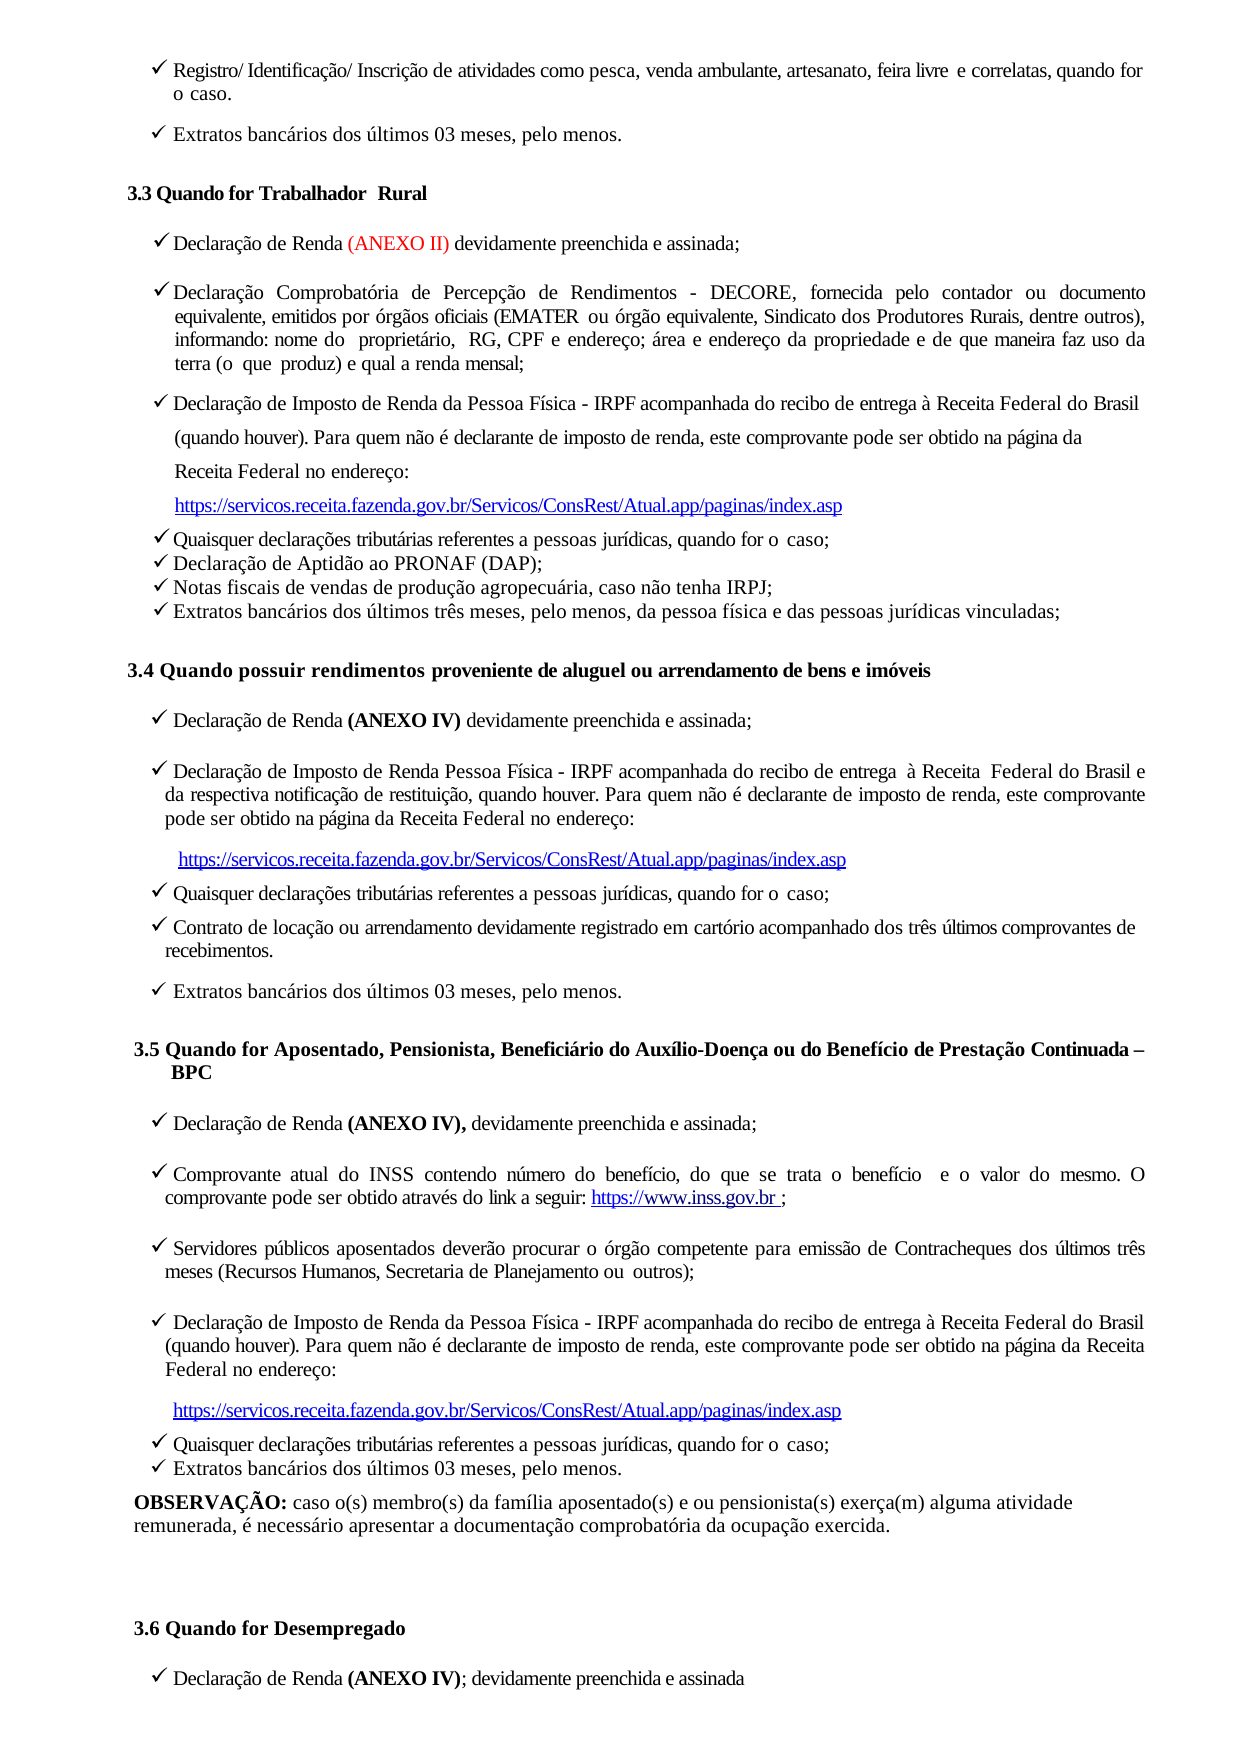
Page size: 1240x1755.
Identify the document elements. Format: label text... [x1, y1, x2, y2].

list Extratos bancários dos últimos três meses, pelo menos, da pessoa física e das pessoas jurídicas vinculadas; [152, 599, 1146, 623]
list Declaração de Imposto de Renda Pessoa Física - IRPF acompanhada do recibo de entrega à Receita Federal do Brasil e da respectiva notificação de restituição, quando houver. Para quem não é declarante de imposto de renda, este comprovante pode ser obtido na página da Receita Federal no endereço: [150, 759, 1146, 830]
list Comprovante atual do INSS contendo número do benefício, do que se trata o benefício e o valor do mesmo. O comprovante pode ser obtido através do link a seguir: https://www.inss.gov.br ; [150, 1162, 1146, 1209]
text https://servicos.receita.fazenda.gov.br/Servicos/ConsRest/Atual.app/paginas/index.asp [173, 1398, 1146, 1422]
subtitle 3.3 Quando for Trabalhador Rural [127, 180, 1146, 204]
subtitle 3.6 Quando for Desempregado [133, 1615, 1146, 1639]
list Declaração de Renda (ANEXO IV), devidamente preenchida e assinada; [150, 1112, 1146, 1135]
list Declaração de Aptidão ao PRONAF (DAP); [152, 551, 1146, 575]
list Declaração Comprobatória de Percepção de Rendimentos - DECORE, fornecida pelo contador ou documento equivalente, emitidos por órgãos oficiais (EMATER ou órgão equivalente, Sindicato dos Produtores Rurais, dentre outros), informando: nome do proprietário, RG, CPF e endereço; área e endereço da propriedade e de que maneira faz uso da terra (o que produz) e qual a renda mensal; [152, 281, 1146, 374]
list Contrato de locação ou arrendamento devidamente registrado em cartório acompanhado dos três últimos comprovantes de recebimentos. [150, 915, 1146, 962]
list Extratos bancários dos últimos 03 meses, pelo menos. [150, 122, 1146, 146]
text https://servicos.receita.fazenda.gov.br/Servicos/ConsRest/Atual.app/paginas/index.asp [174, 493, 1146, 517]
list Notas fiscais de vendas de produção agropecuária, caso não tenha IRPJ; [152, 575, 1146, 599]
list Declaração de Renda (ANEXO IV); devidamente preenchida e assinada [150, 1667, 1146, 1690]
list Declaração de Imposto de Renda da Pessoa Física - IRPF acompanhada do recibo de entrega à Receita Federal do Brasil (quando houver). Para quem não é declarante de imposto de renda, este comprovante pode ser obtido na página da Receita Federal no endereço: [152, 391, 1146, 483]
text OBSERVAÇÃO: caso o(s) membro(s) da família aposentado(s) e ou pensionista(s) exerça(m) alguma atividade remunerada, é necessário apresentar a documentação comprobatória da ocupação exercida. [133, 1490, 1146, 1537]
list Quaisquer declarações tributárias referentes a pessoas jurídicas, quando for o caso; [152, 527, 1146, 551]
list Registro/ Identificação/ Inscrição de atividades como pesca, venda ambulante, artesanato, feira livre e correlatas, quando for o caso. [150, 58, 1146, 105]
list Extratos bancários dos últimos 03 meses, pelo menos. [150, 979, 1146, 1003]
list Servidores públicos aposentados deverão procurar o órgão competente para emissão de Contracheques dos últimos três meses (Recursos Humanos, Secretaria de Planejamento ou outros); [150, 1237, 1146, 1283]
list Declaração de Imposto de Renda da Pessoa Física - IRPF acompanhada do recibo de entrega à Receita Federal do Brasil (quando houver). Para quem não é declarante de imposto de renda, este comprovante pode ser obtido na página da Receita Federal no endereço: [150, 1311, 1146, 1381]
subtitle 3.4 Quando possuir rendimentos proveniente de aluguel ou arrendamento de bens e imóveis [127, 657, 1146, 682]
list Extratos bancários dos últimos 03 meses, pelo menos. [150, 1456, 1146, 1480]
list Declaração de Renda (ANEXO IV) devidamente preenchida e assinada; [150, 709, 1146, 732]
list Quaisquer declarações tributárias referentes a pessoas jurídicas, quando for o caso; [150, 1431, 1146, 1456]
subtitle 3.5 Quando for Aposentado, Pensionista, Beneficiário do Auxílio-Doença ou do Benefício de Prestação Continuada – BPC [133, 1038, 1146, 1084]
text https://servicos.receita.fazenda.gov.br/Servicos/ConsRest/Atual.app/paginas/index.asp [173, 847, 1146, 871]
list Declaração de Renda (ANEXO II) devidamente preenchida e assinada; [152, 232, 1146, 255]
list Quaisquer declarações tributárias referentes a pessoas jurídicas, quando for o caso; [150, 880, 1146, 905]
